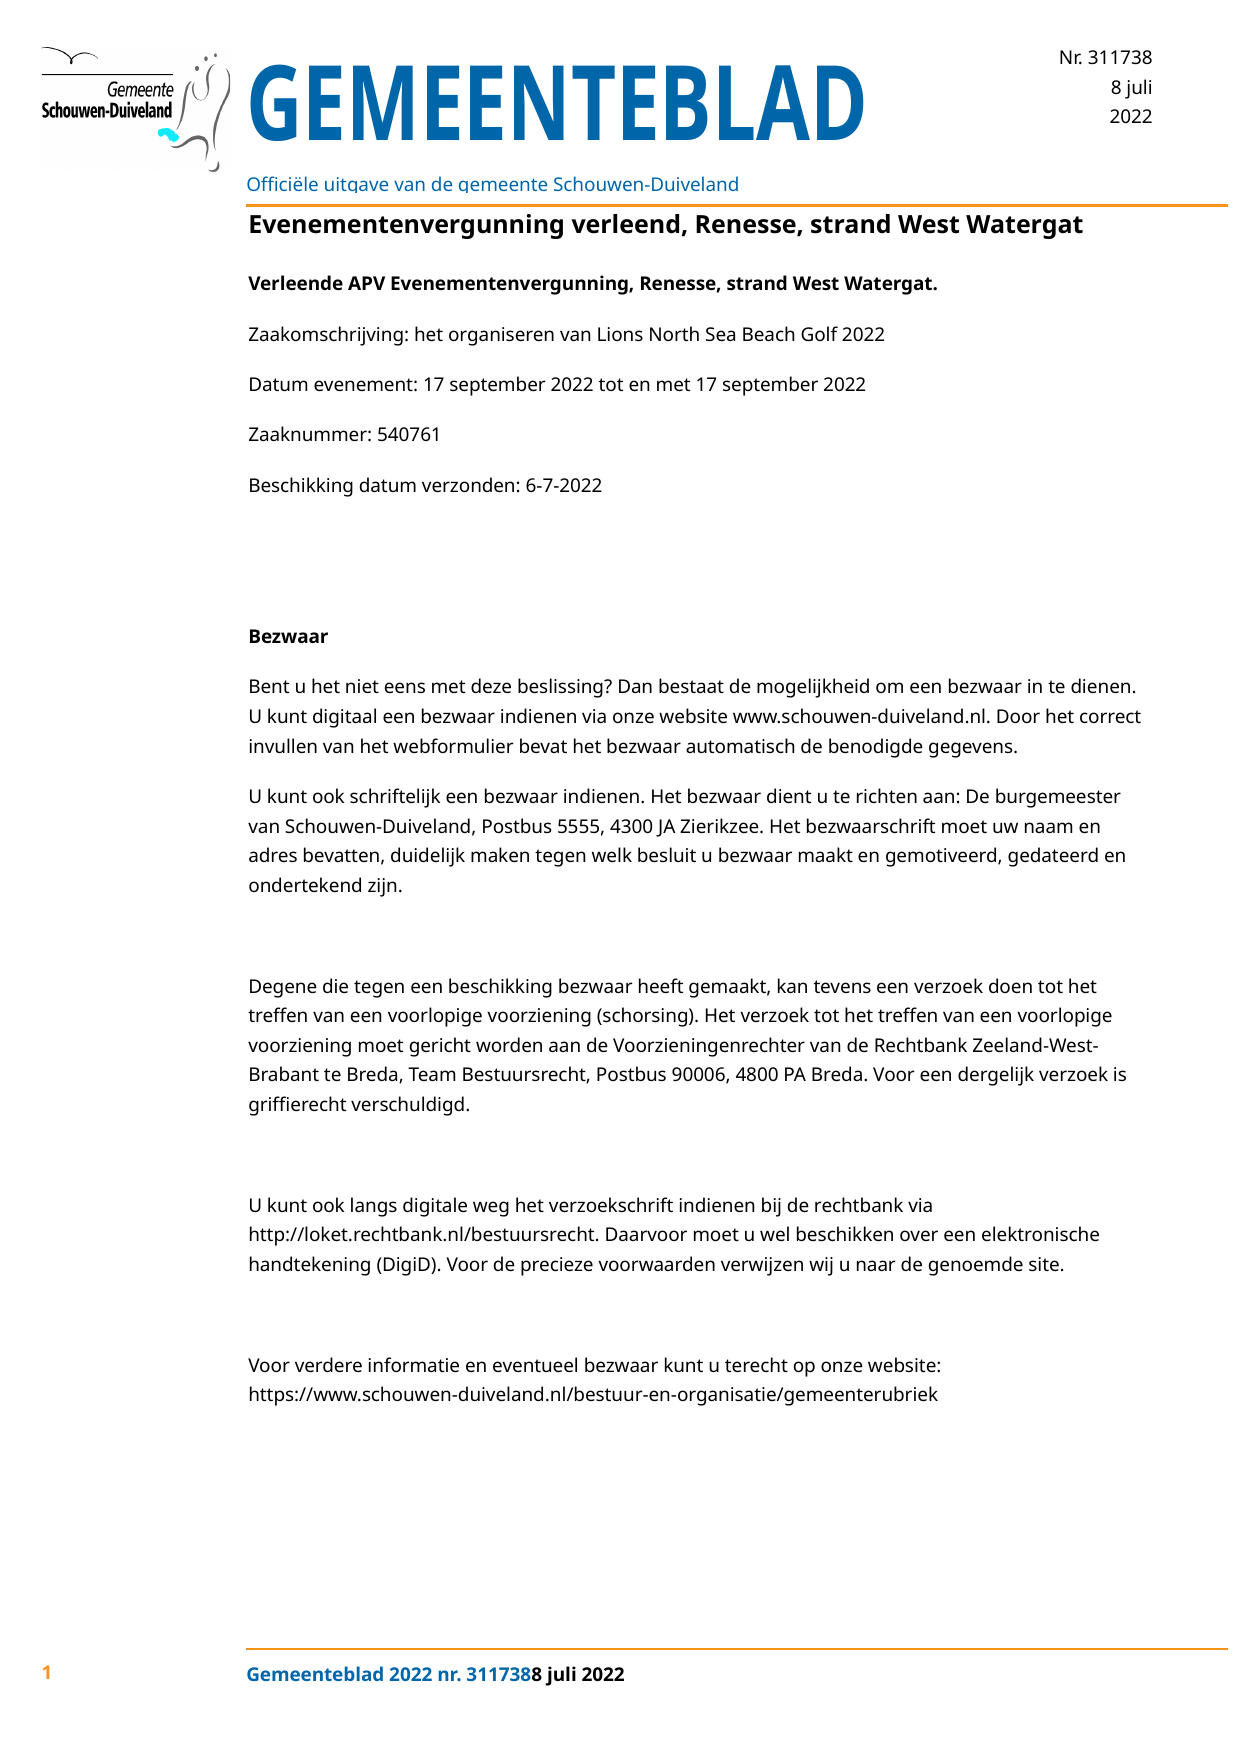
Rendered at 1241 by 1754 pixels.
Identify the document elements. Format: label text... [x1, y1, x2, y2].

text U kunt ook schriftelijk een bezwaar indienen. Het bezwaar dient u te richten aan: De burgemeester van Schouwen-Duiveland, Postbus 5555, 4300 JA Zierikzee. Het bezwaarschrift moet uw naam en adres bevatten, duidelijk maken tegen welk besluit u bezwaar maakt en gemotiveerd, gedateerd en ondertekend zijn. [248, 783, 1152, 898]
text Verleende APV Evenementenvergunning, Renesse, strand West Watergat. [248, 270, 1152, 296]
text Datum evenement: 17 september 2022 tot en met 17 september 2022 [248, 371, 1152, 397]
text Zaakomschrijving: het organiseren van Lions North Sea Beach Golf 2022 [248, 321, 1152, 346]
text Bezwaar [248, 623, 1152, 649]
text Zaaknummer: 540761 [248, 422, 1152, 447]
text Degene die tegen een beschikking bezwaar heeft gemaakt, kan tevens een verzoek doen tot het treffen van een voorlopige voorziening (schorsing). Het verzoek tot het treffen van een voorlopige voorziening moet gericht worden aan de Voorzieningenrechter van de Rechtbank Zeeland-West-Brabant te Breda, Team Bestuursrecht, Postbus 90006, 4800 PA Breda. Voor een dergelijk verzoek is griffierecht verschuldigd. [248, 973, 1152, 1117]
text Beschikking datum verzonden: 6-7-2022 [248, 472, 1152, 498]
picture [41, 47, 231, 172]
text U kunt ook langs digitale weg het verzoekschrift indienen bij de rechtbank via http://loket.rechtbank.nl/bestuursrecht. Daarvoor moet u wel beschikken over een elektronische handtekening (DigiD). Voor de precieze voorwaarden verwijzen wij u naar de genoemde site. [248, 1192, 1152, 1277]
text Voor verdere informatie en eventueel bezwaar kunt u terecht op onze website: https://www.schouwen-duiveland.nl/bestuur-en-organisatie/gemeenterubriek [248, 1352, 1152, 1407]
text Evenementenvergunning verleend, Renesse, strand West Watergat [248, 207, 1152, 241]
text Bent u het niet eens met deze beslissing? Dan bestaat de mogelijkheid om een bezwaar in te dienen. U kunt digitaal een bezwaar indienen via onze website www.schouwen-duiveland.nl. Door het correct invullen van het webformulier bevat het bezwaar automatisch de benodigde gegevens. [248, 674, 1152, 758]
